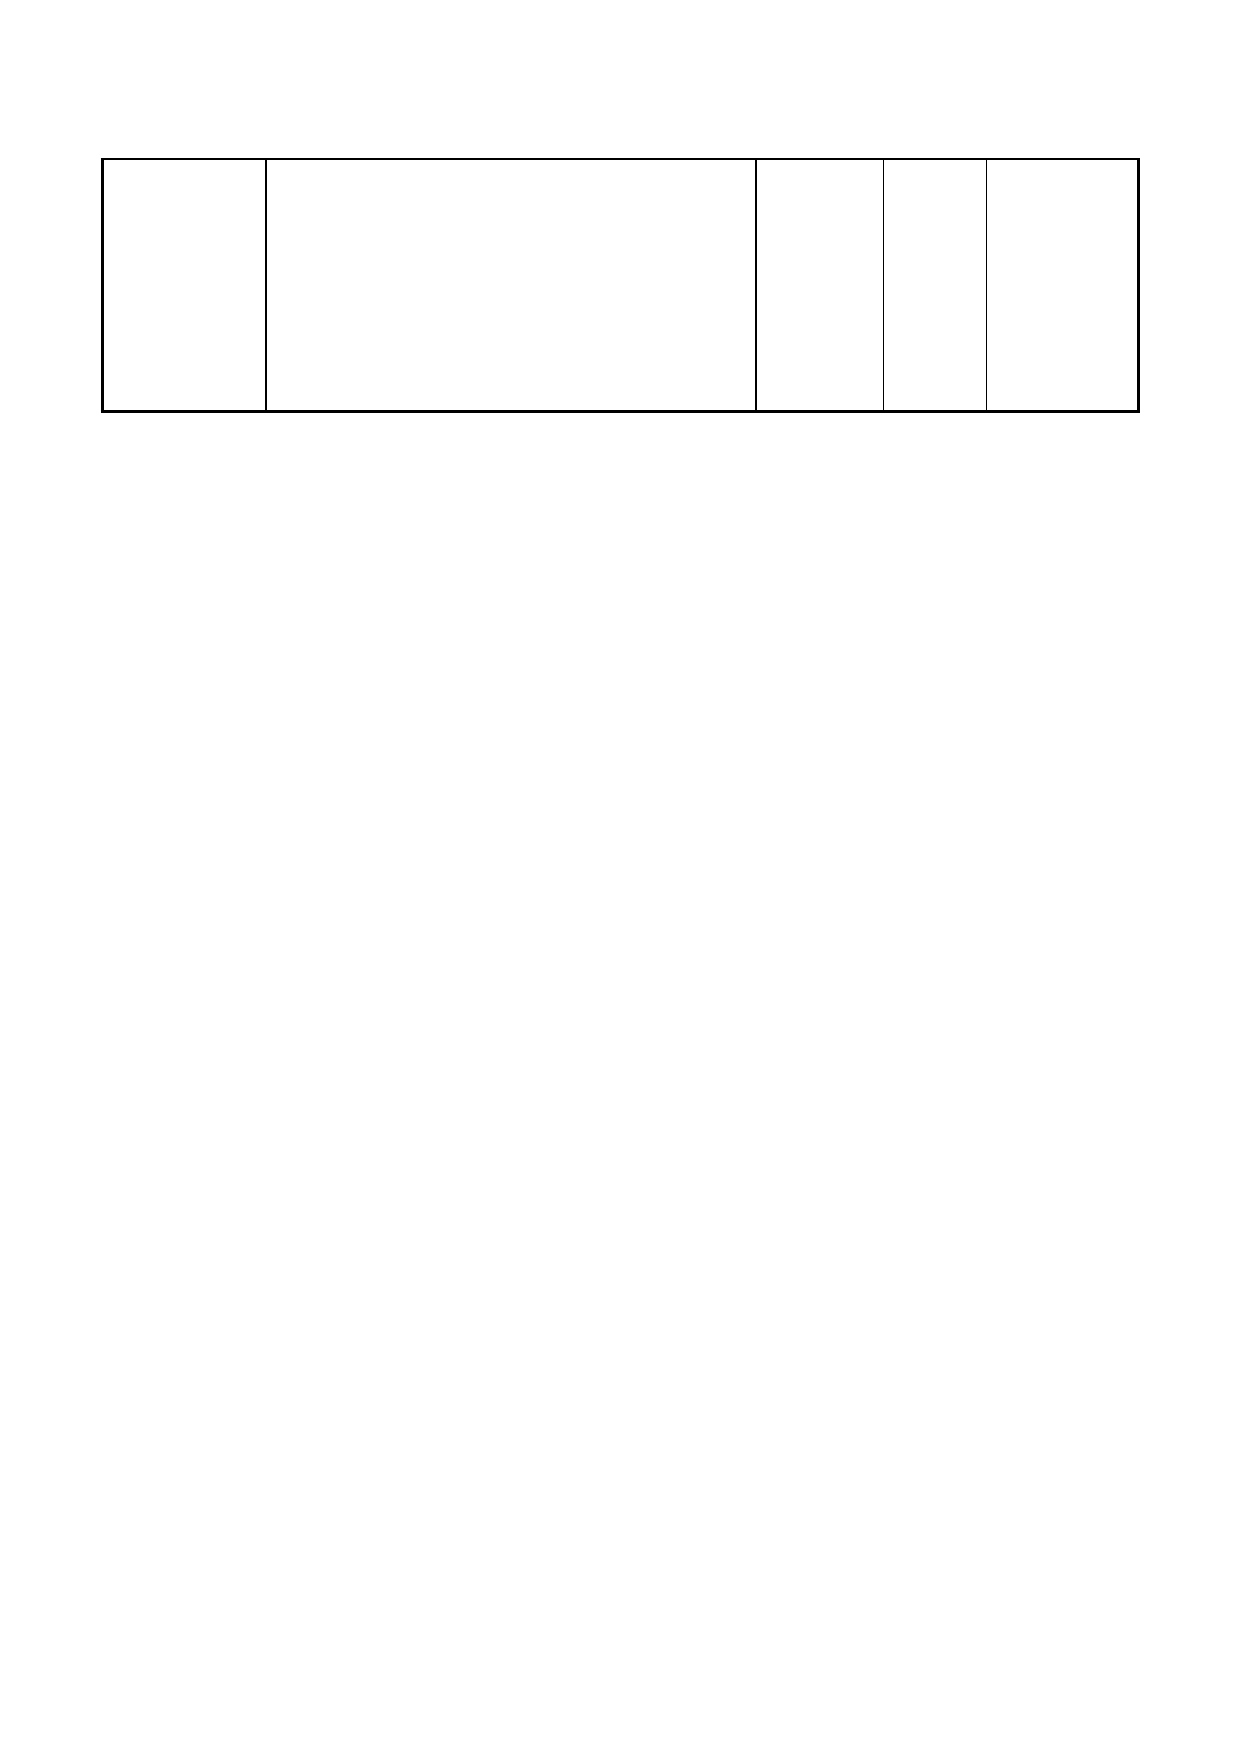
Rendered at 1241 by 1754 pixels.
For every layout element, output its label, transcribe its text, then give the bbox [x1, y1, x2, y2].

table_cell 第一節 一、準備活動 二、發展活動 三、綜合活動 第二節 [267, 160, 755, 410]
table_cell [104, 160, 265, 410]
table_cell [884, 160, 986, 410]
table_cell [987, 160, 1137, 410]
table_cell [757, 160, 883, 410]
